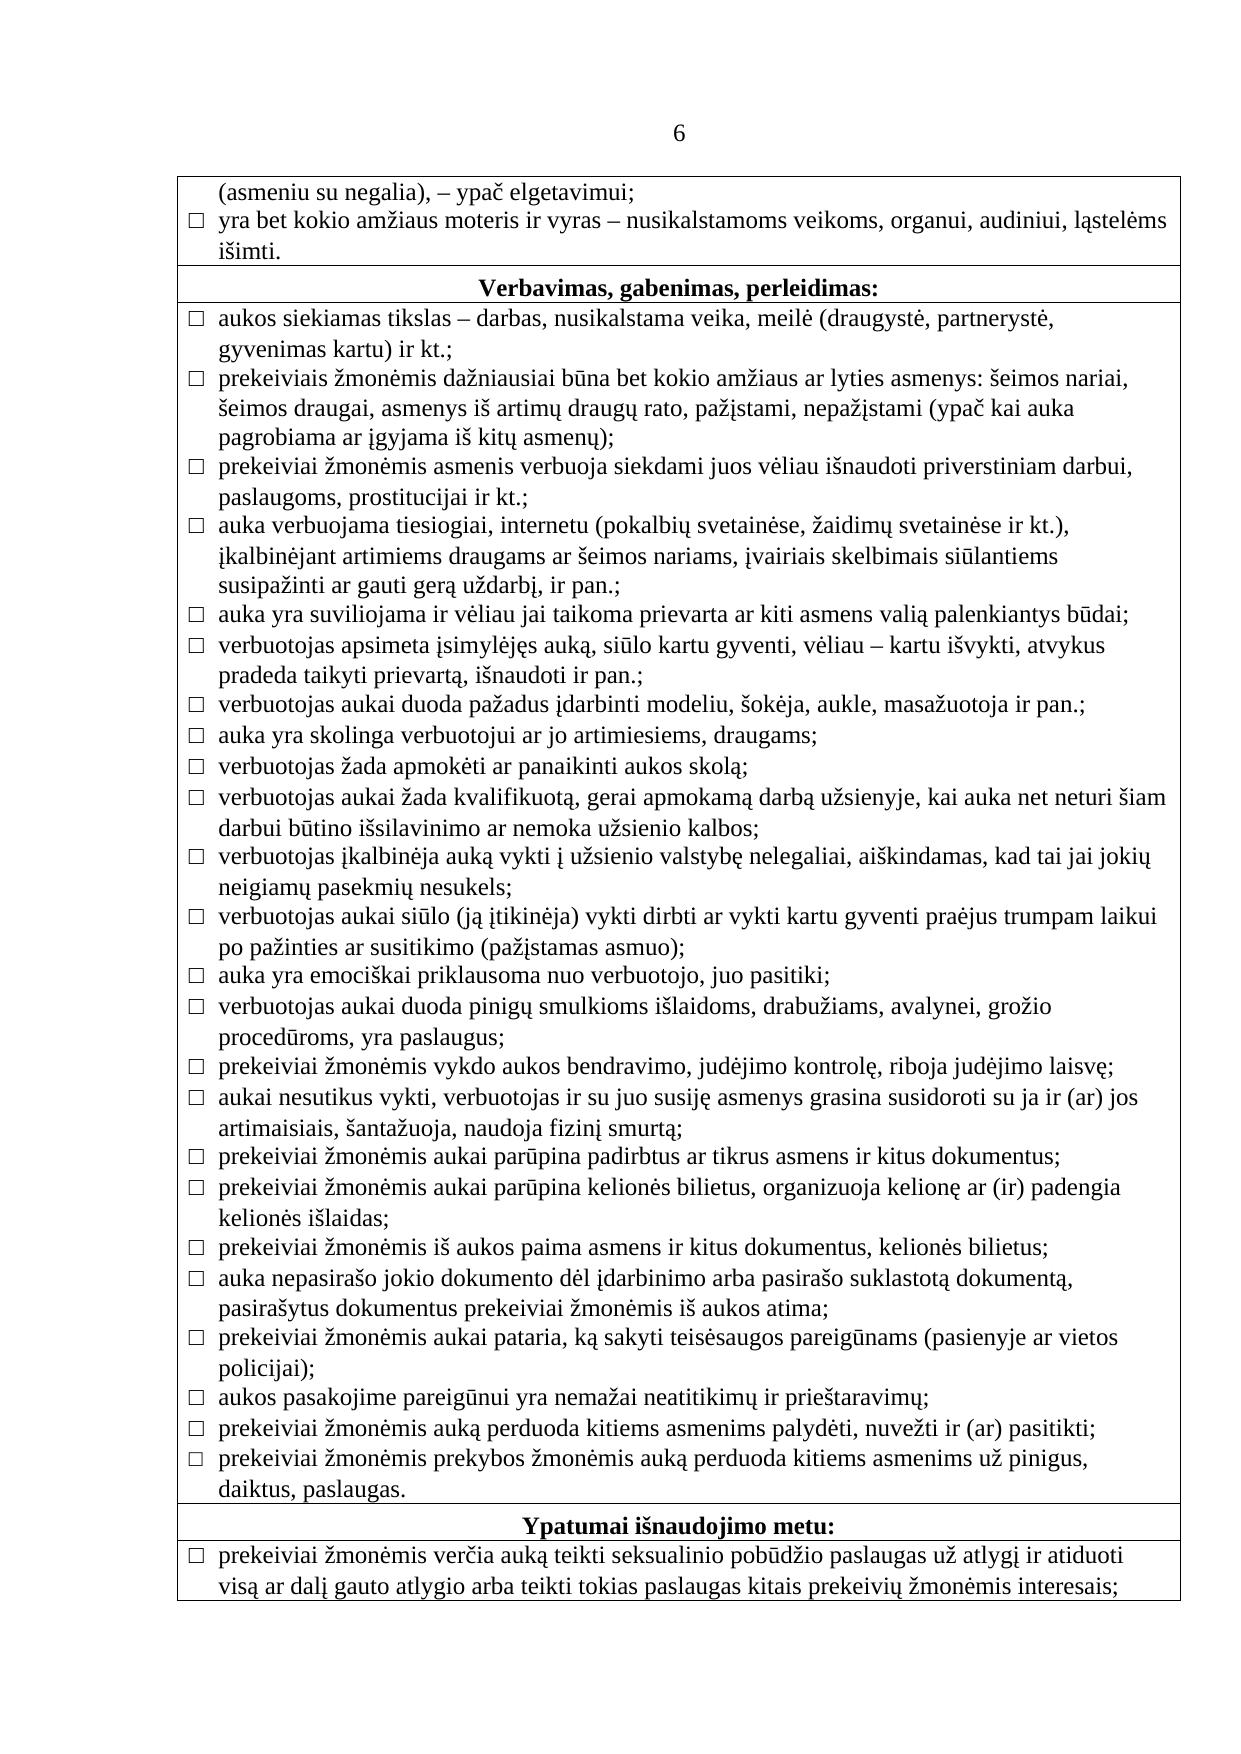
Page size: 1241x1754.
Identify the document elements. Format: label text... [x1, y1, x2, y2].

table_cell Verbavimas, gabenimas, perleidimas: [178, 266, 1180, 302]
table_cell (asmeniu su negalia), – ypač elgetavimui; □ yra bet kokio amžiaus moteris ir vyras – nusikalstamoms veikoms, organui, audiniui, ląstelėms išimti. [178, 177, 1180, 265]
table_cell □ prekeiviai žmonėmis verčia auką teikti seksualinio pobūdžio paslaugas už atlygį ir atiduoti visą ar dalį gauto atlygio arba teikti tokias paslaugas kitais prekeivių žmonėmis interesais; [178, 1541, 1180, 1600]
table_cell Ypatumai išnaudojimo metu: [178, 1504, 1180, 1539]
table_cell □ aukos siekiamas tikslas – darbas, nusikalstama veika, meilė (draugystė, partnerystė, gyvenimas kartu) ir kt.; □ prekeiviais žmonėmis dažniausiai būna bet kokio amžiaus ar lyties asmenys: šeimos nariai, šeimos draugai, asmenys iš artimų draugų rato, pažįstami, nepažįstami (ypač kai auka pagrobiama ar įgyjama iš kitų asmenų); □ prekeiviai žmonėmis asmenis verbuoja siekdami juos vėliau išnaudoti priverstiniam darbui, paslaugoms, prostitucijai ir kt.; □ auka verbuojama tiesiogiai, internetu (pokalbių svetainėse, žaidimų svetainėse ir kt.), įkalbinėjant artimiems draugams ar šeimos nariams, įvairiais skelbimais siūlantiems susipažinti ar gauti gerą uždarbį, ir pan.; □ auka yra suviliojama ir vėliau jai taikoma prievarta ar kiti asmens valią palenkiantys būdai; □ verbuotojas apsimeta įsimylėjęs auką, siūlo kartu gyventi, vėliau – kartu išvykti, atvykus pradeda taikyti prievartą, išnaudoti ir pan.; □ verbuotojas aukai duoda pažadus įdarbinti modeliu, šokėja, aukle, masažuotoja ir pan.; □ auka yra skolinga verbuotojui ar jo artimiesiems, draugams; □ verbuotojas žada apmokėti ar panaikinti aukos skolą; □ verbuotojas aukai žada kvalifikuotą, gerai apmokamą darbą užsienyje, kai auka net neturi šiam darbui būtino išsilavinimo ar nemoka užsienio kalbos; □ verbuotojas įkalbinėja auką vykti į užsienio valstybę nelegaliai, aiškindamas, kad tai jai jokių neigiamų pasekmių nesukels; □ verbuotojas aukai siūlo (ją įtikinėja) vykti dirbti ar vykti kartu gyventi praėjus trumpam laikui po pažinties ar susitikimo (pažįstamas asmuo); □ auka yra emociškai priklausoma nuo verbuotojo, juo pasitiki; □ verbuotojas aukai duoda pinigų smulkioms išlaidoms, drabužiams, avalynei, grožio procedūroms, yra paslaugus; □ prekeiviai žmonėmis vykdo aukos bendravimo, judėjimo kontrolę, riboja judėjimo laisvę; □ aukai nesutikus vykti, verbuotojas ir su juo susiję asmenys grasina susidoroti su ja ir (ar) jos artimaisiais, šantažuoja, naudoja fizinį smurtą; □ prekeiviai žmonėmis aukai parūpina padirbtus ar tikrus asmens ir kitus dokumentus; □ prekeiviai žmonėmis aukai parūpina kelionės bilietus, organizuoja kelionę ar (ir) padengia kelionės išlaidas; □ prekeiviai žmonėmis iš aukos paima asmens ir kitus dokumentus, kelionės bilietus; □ auka nepasirašo jokio dokumento dėl įdarbinimo arba pasirašo suklastotą dokumentą, pasirašytus dokumentus prekeiviai žmonėmis iš aukos atima; □ prekeiviai žmonėmis aukai pataria, ką sakyti teisėsaugos pareigūnams (pasienyje ar vietos policijai); □ aukos pasakojime pareigūnui yra nemažai neatitikimų ir prieštaravimų; □ prekeiviai žmonėmis auką perduoda kitiems asmenims palydėti, nuvežti ir (ar) pasitikti; □ prekeiviai žmonėmis prekybos žmonėmis auką perduoda kitiems asmenims už pinigus, daiktus, paslaugas. [178, 303, 1180, 1502]
